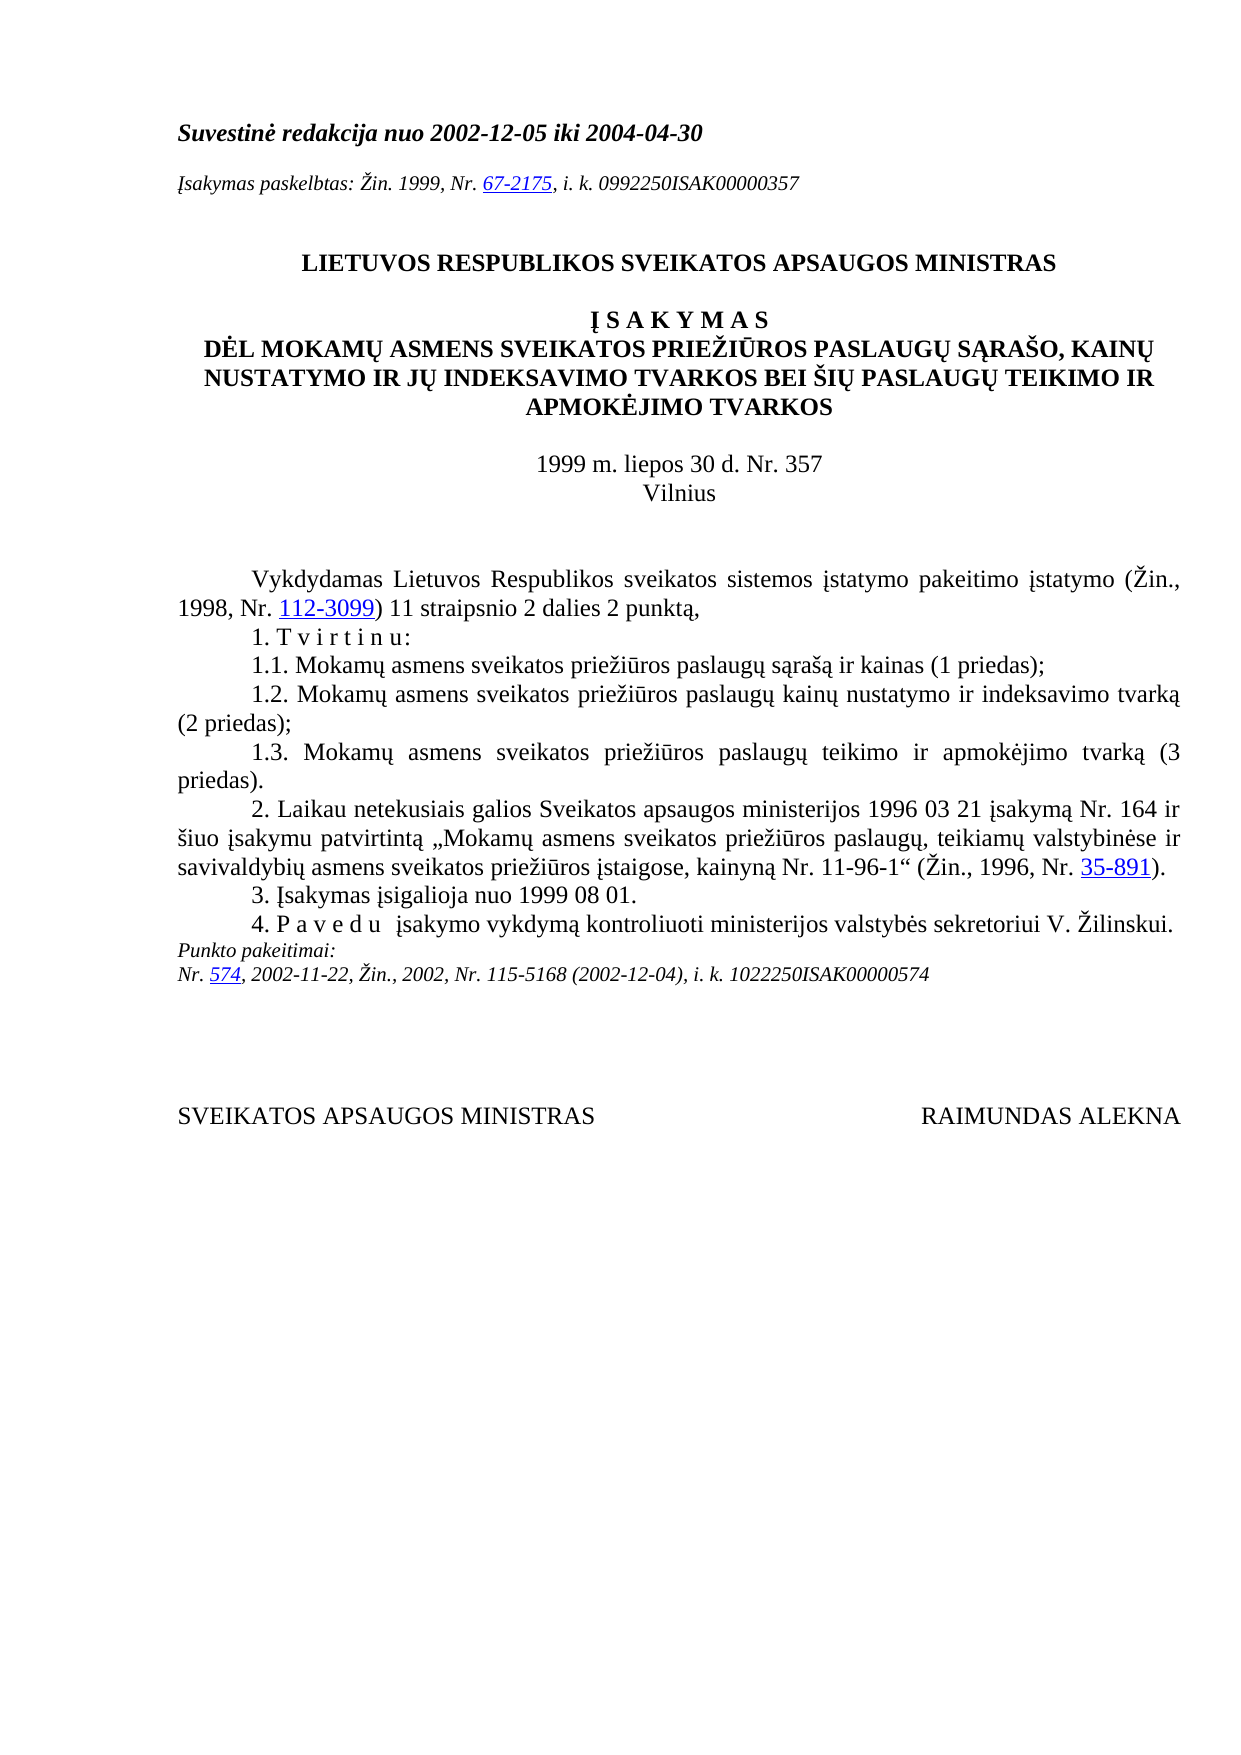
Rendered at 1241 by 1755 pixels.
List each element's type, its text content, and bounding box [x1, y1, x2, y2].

text DĖL MOKAMŲ ASMENS SVEIKATOS PRIEŽIŪROS PASLAUGŲ SĄRAŠO, KAINŲ NUSTATYMO IR JŲ INDEKSAVIMO TVARKOS BEI ŠIŲ PASLAUGŲ TEIKIMO IR APMOKĖJIMO TVARKOS [177, 334, 1181, 420]
text 1. Tvirtinu: [177, 622, 1181, 650]
text Vilnius [177, 478, 1181, 507]
text 1999 m. liepos 30 d. Nr. 357 [177, 449, 1181, 478]
text Punkto pakeitimai: [177, 938, 1181, 962]
text 1.1. Mokamų asmens sveikatos priežiūros paslaugų sąrašą ir kainas (1 priedas); [177, 650, 1181, 679]
text 1.3. Mokamų asmens sveikatos priežiūros paslaugų teikimo ir apmokėjimo tvarką (3 priedas). [177, 737, 1181, 794]
text 2. Laikau netekusiais galios Sveikatos apsaugos ministerijos 1996 03 21 įsakymą Nr. 164 ir šiuo įsakymu patvirtintą „Mokamų asmens sveikatos priežiūros paslaugų, teikiamų valstybinėse ir savivaldybių asmens sveikatos priežiūros įstaigose, kainyną Nr. 11-96-1“ (Žin., 1996, Nr. 35-891). [177, 794, 1181, 880]
text LIETUVOS RESPUBLIKOS SVEIKATOS APSAUGOS MINISTRAS [177, 248, 1181, 277]
text 1.2. Mokamų asmens sveikatos priežiūros paslaugų kainų nustatymo ir indeksavimo tvarką (2 priedas); [177, 679, 1181, 737]
text 4. Pavedu įsakymo vykdymą kontroliuoti ministerijos valstybės sekretoriui V. Žilinskui. [177, 909, 1181, 938]
text Į S A K Y M A S [177, 305, 1181, 334]
text SVEIKATOS APSAUGOS MINISTRAS RAIMUNDAS ALEKNA [177, 1101, 1181, 1130]
text Suvestinė redakcija nuo 2002-12-05 iki 2004-04-30 [177, 118, 1181, 147]
text Įsakymas paskelbtas: Žin. 1999, Nr. 67-2175, i. k. 0992250ISAK00000357 [177, 171, 1181, 195]
text Vykdydamas Lietuvos Respublikos sveikatos sistemos įstatymo pakeitimo įstatymo (Žin., 1998, Nr. 112-3099) 11 straipsnio 2 dalies 2 punktą, [177, 564, 1181, 622]
text Nr. 574, 2002-11-22, Žin., 2002, Nr. 115-5168 (2002-12-04), i. k. 1022250ISAK00000574 [177, 962, 1181, 986]
text 3. Įsakymas įsigalioja nuo 1999 08 01. [177, 880, 1181, 909]
